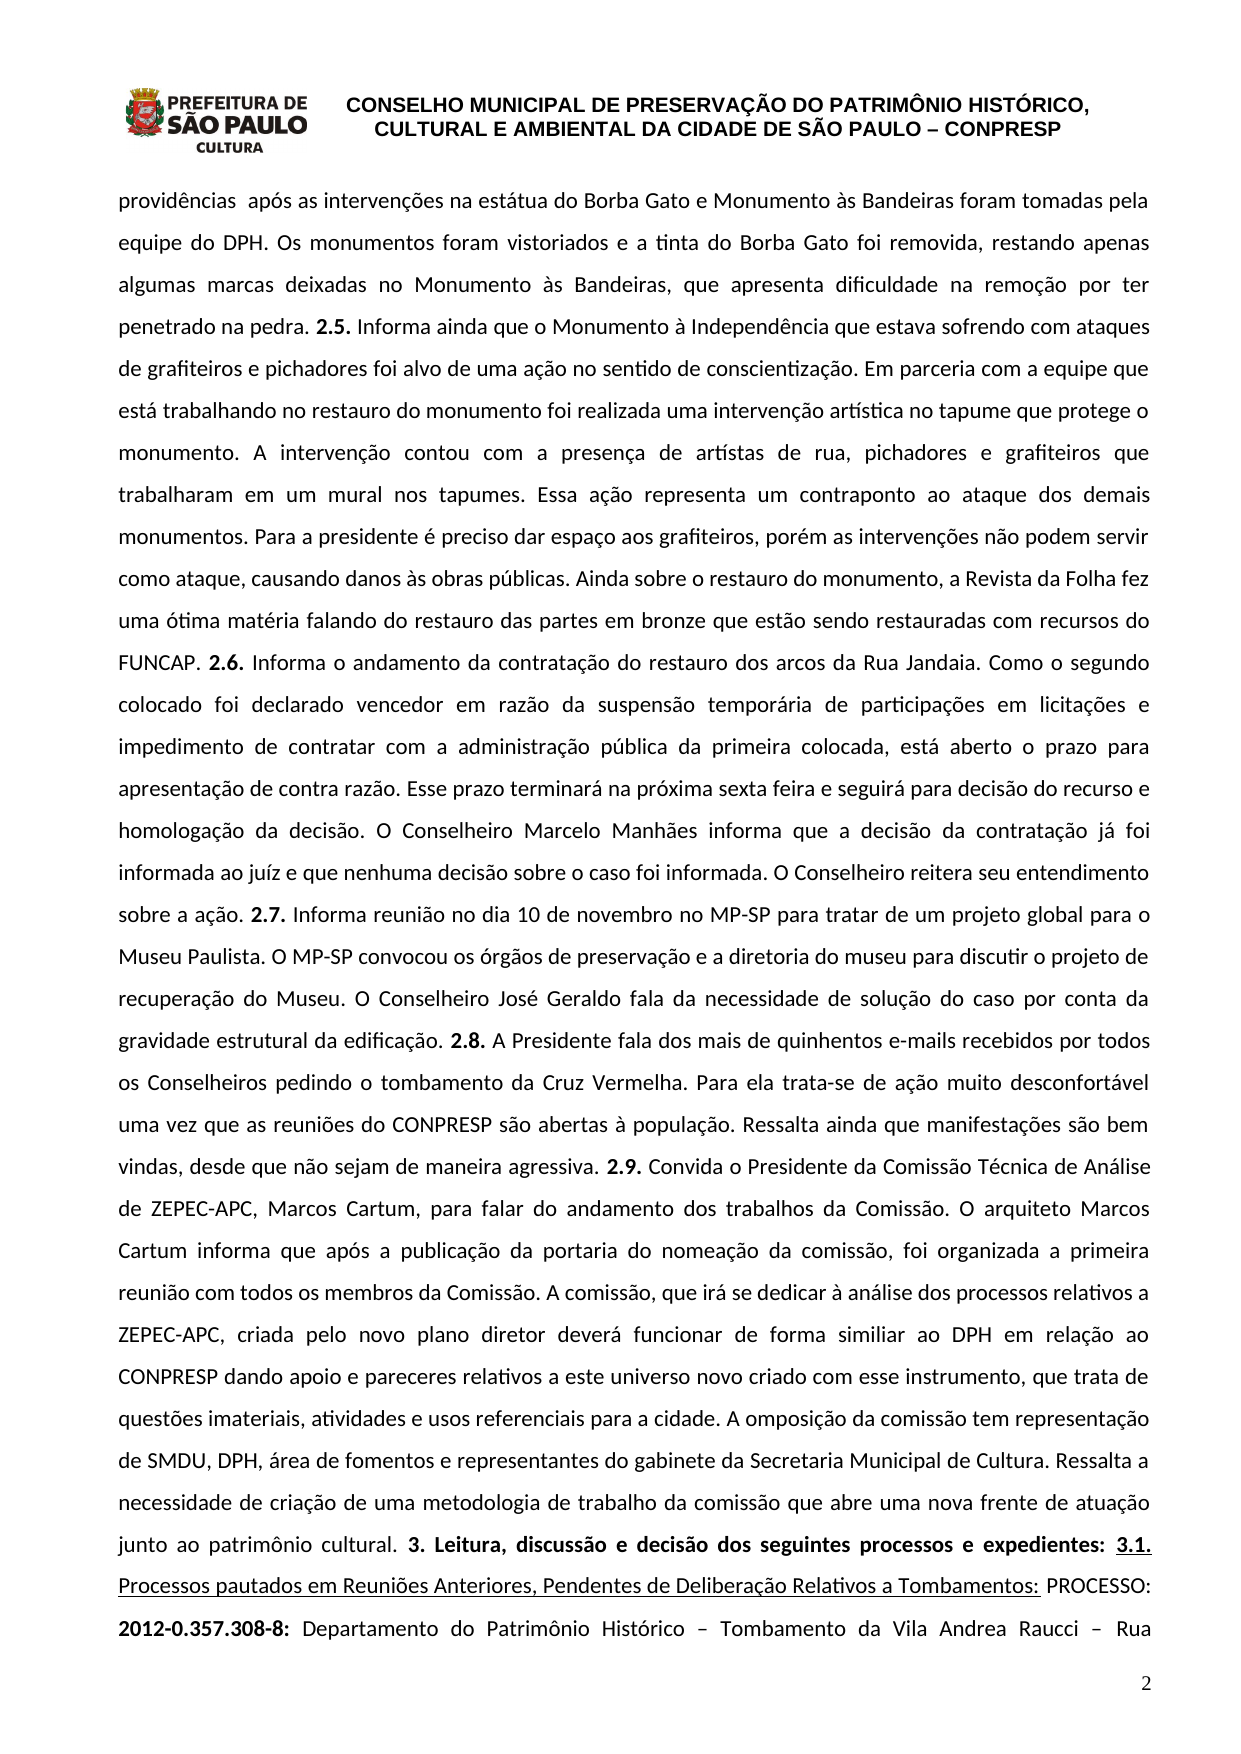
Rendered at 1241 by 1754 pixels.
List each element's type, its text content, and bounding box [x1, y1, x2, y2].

text providências após as intervenções na estátua do Borba Gato e Monumento às Bandeiras foram tomadas pela equipe do DPH. Os monumentos foram vistoriados e a tinta do Borba Gato foi removida, restando apenas algumas marcas deixadas no Monumento às Bandeiras, que apresenta dificuldade na remoção por ter penetrado na pedra. 2.5. Informa ainda que o Monumento à Independência que estava sofrendo com ataques de grafiteiros e pichadores foi alvo de uma ação no sentido de conscientização. Em parceria com a equipe que está trabalhando no restauro do monumento foi realizada uma intervenção artística no tapume que protege o monumento. A intervenção contou com a presença de artístas de rua, pichadores e grafiteiros que trabalharam em um mural nos tapumes. Essa ação representa um contraponto ao ataque dos demais monumentos. Para a presidente é preciso dar espaço aos grafiteiros, porém as intervenções não podem servir como ataque, causando danos às obras públicas. Ainda sobre o restauro do monumento, a Revista da Folha fez uma ótima matéria falando do restauro das partes em bronze que estão sendo restauradas com recursos do FUNCAP. 2.6. Informa o andamento da contratação do restauro dos arcos da Rua Jandaia. Como o segundo colocado foi declarado vencedor em razão da suspensão temporária de participações em licitações e impedimento de contratar com a administração pública da primeira colocada, está aberto o prazo para apresentação de contra razão. Esse prazo terminará na próxima sexta feira e seguirá para decisão do recurso e homologação da decisão. O Conselheiro Marcelo Manhães informa que a decisão da contratação já foi informada ao juíz e que nenhuma decisão sobre o caso foi informada. O Conselheiro reitera seu entendimento sobre a ação. 2.7. Informa reunião no dia 10 de novembro no MP-SP para tratar de um projeto global para o Museu Paulista. O MP-SP convocou os órgãos de preservação e a diretoria do museu para discutir o projeto de recuperação do Museu. O Conselheiro José Geraldo fala da necessidade de solução do caso por conta da gravidade estrutural da edificação. 2.8. A Presidente fala dos mais de quinhentos e-mails recebidos por todos os Conselheiros pedindo o tombamento da Cruz Vermelha. Para ela trata-se de ação muito desconfortável uma vez que as reuniões do CONPRESP são abertas à população. Ressalta ainda que manifestações são bem vindas, desde que não sejam de maneira agressiva. 2.9. Convida o Presidente da Comissão Técnica de Análise de ZEPEC-APC, Marcos Cartum, para falar do andamento dos trabalhos da Comissão. O arquiteto Marcos Cartum informa que após a publicação da portaria do nomeação da comissão, foi organizada a primeira reunião com todos os membros da Comissão. A comissão, que irá se dedicar à análise dos processos relativos a ZEPEC-APC, criada pelo novo plano diretor deverá funcionar de forma similiar ao DPH em relação ao CONPRESP dando apoio e pareceres relativos a este universo novo criado com esse instrumento, que trata de questões imateriais, atividades e usos referenciais para a cidade. A omposição da comissão tem representação de SMDU, DPH, área de fomentos e representantes do gabinete da Secretaria Municipal de Cultura. Ressalta a necessidade de criação de uma metodologia de trabalho da comissão que abre uma nova frente de atuação junto ao patrimônio cultural. 3. Leitura, discussão e decisão dos seguintes processos e expedientes: 3.1. Processos pautados em Reuniões Anteriores, Pendentes de Deliberação Relativos a Tombamentos: PROCESSO: 2012-0.357.308-8: Departamento do Patrimônio Histórico – Tombamento da Vila Andrea Raucci – Rua [118, 186, 1152, 1642]
